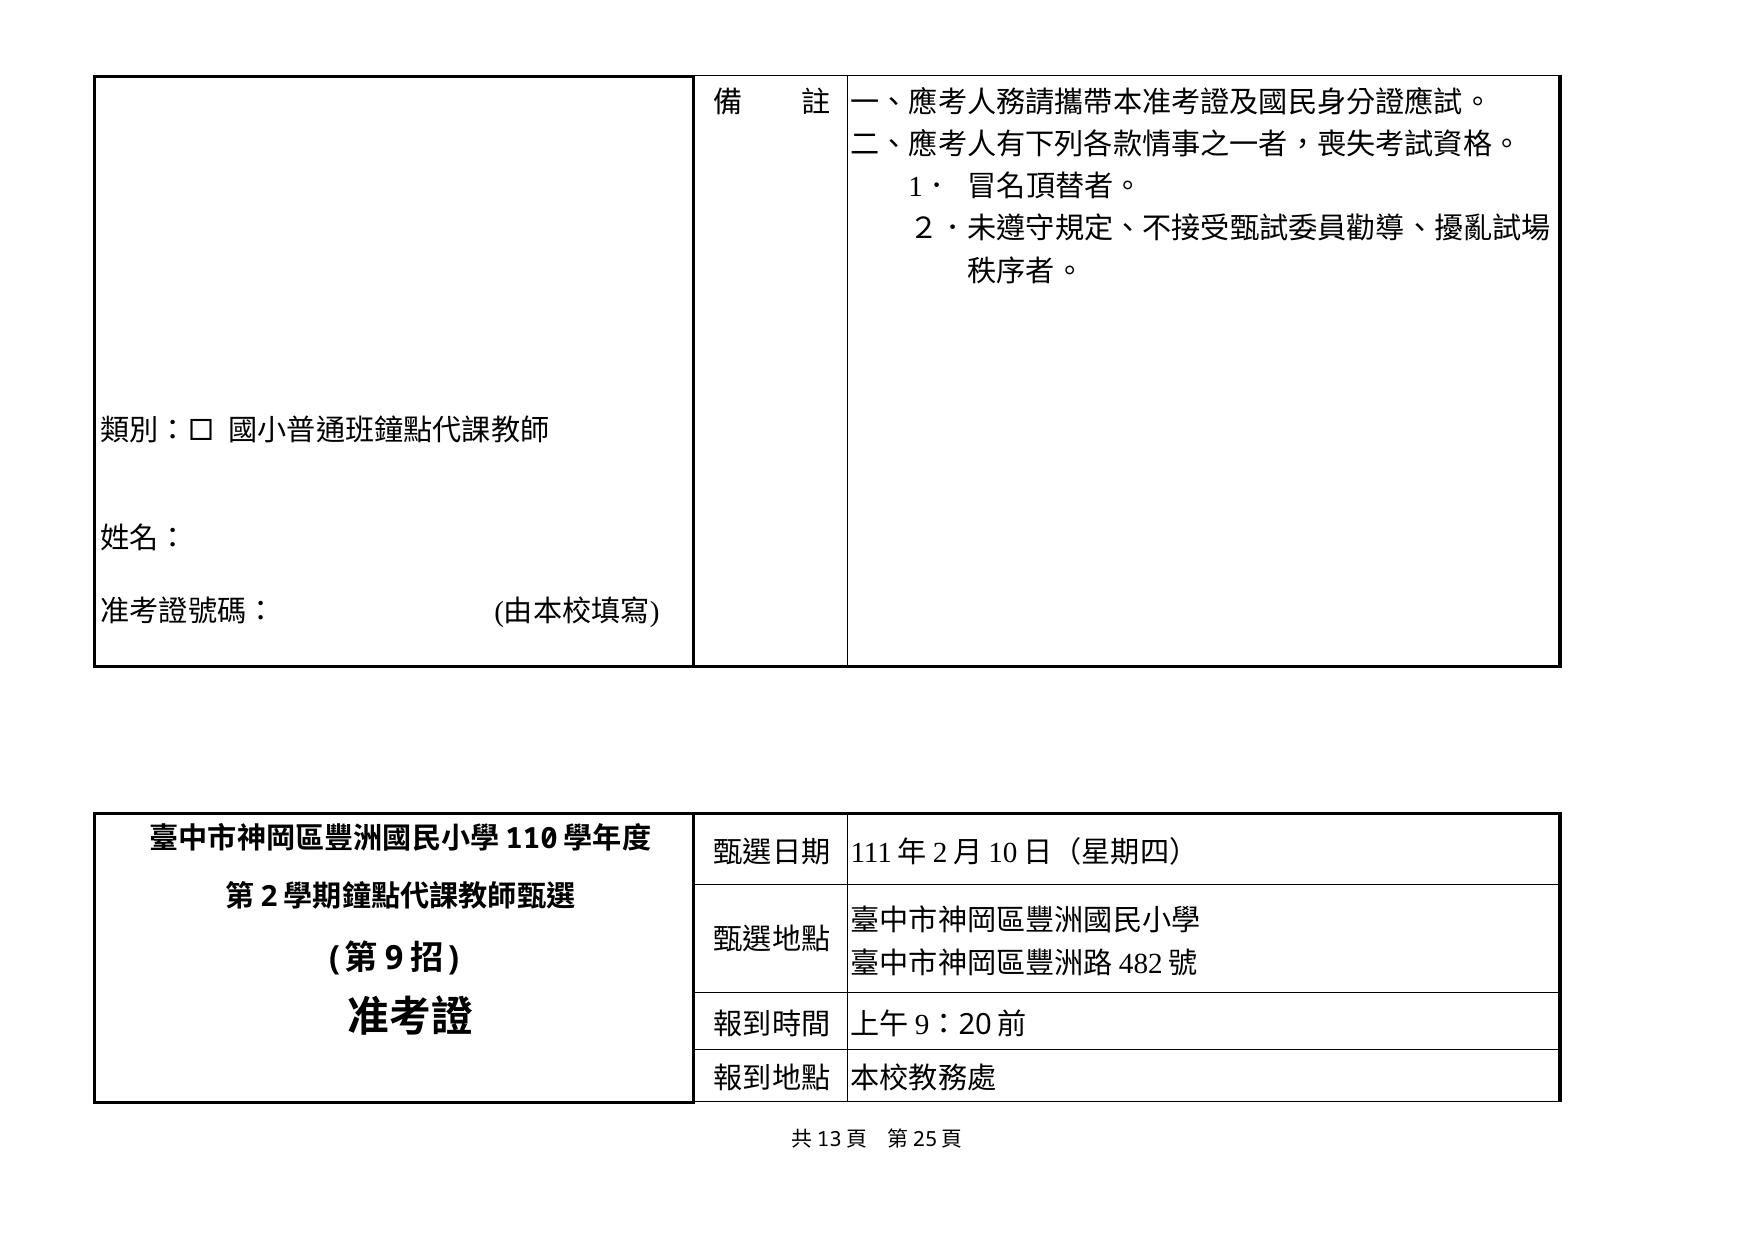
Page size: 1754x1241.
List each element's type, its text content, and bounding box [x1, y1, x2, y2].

table_header 臺中市神岡區豐洲國民小學110學年度 第2學期鐘點代課教師甄選 (第9招) 准考證 [96, 815, 692, 1101]
table_cell 甄選地點 [695, 885, 847, 992]
table_cell 本校教務處 [848, 1050, 1558, 1101]
table_cell 臺中市神岡區豐洲國民小學 臺中市神岡區豐洲路482號 [848, 885, 1558, 992]
table_cell 上午9：20前 [848, 993, 1558, 1049]
table_header 111年2月10日（星期四） [848, 815, 1558, 884]
table_header 甄選日期 [695, 815, 847, 884]
table_cell 一、應考人務請攜帶本准考證及國民身分證應試。 二、應考人有下列各款情事之一者，喪失考試資格。 冒名頂替者。 ２．未遵守規定、不接受甄試委員勸導、擾亂試場秩序者。 [848, 76, 1558, 665]
table_header 類別： 國小普通班鐘點代課教師 姓名： 准考證號碼： (由本校填寫) [96, 78, 692, 665]
table_cell 報到時間 [695, 993, 847, 1049]
table_cell 備 註 [695, 76, 847, 665]
table_cell 報到地點 [695, 1050, 847, 1101]
